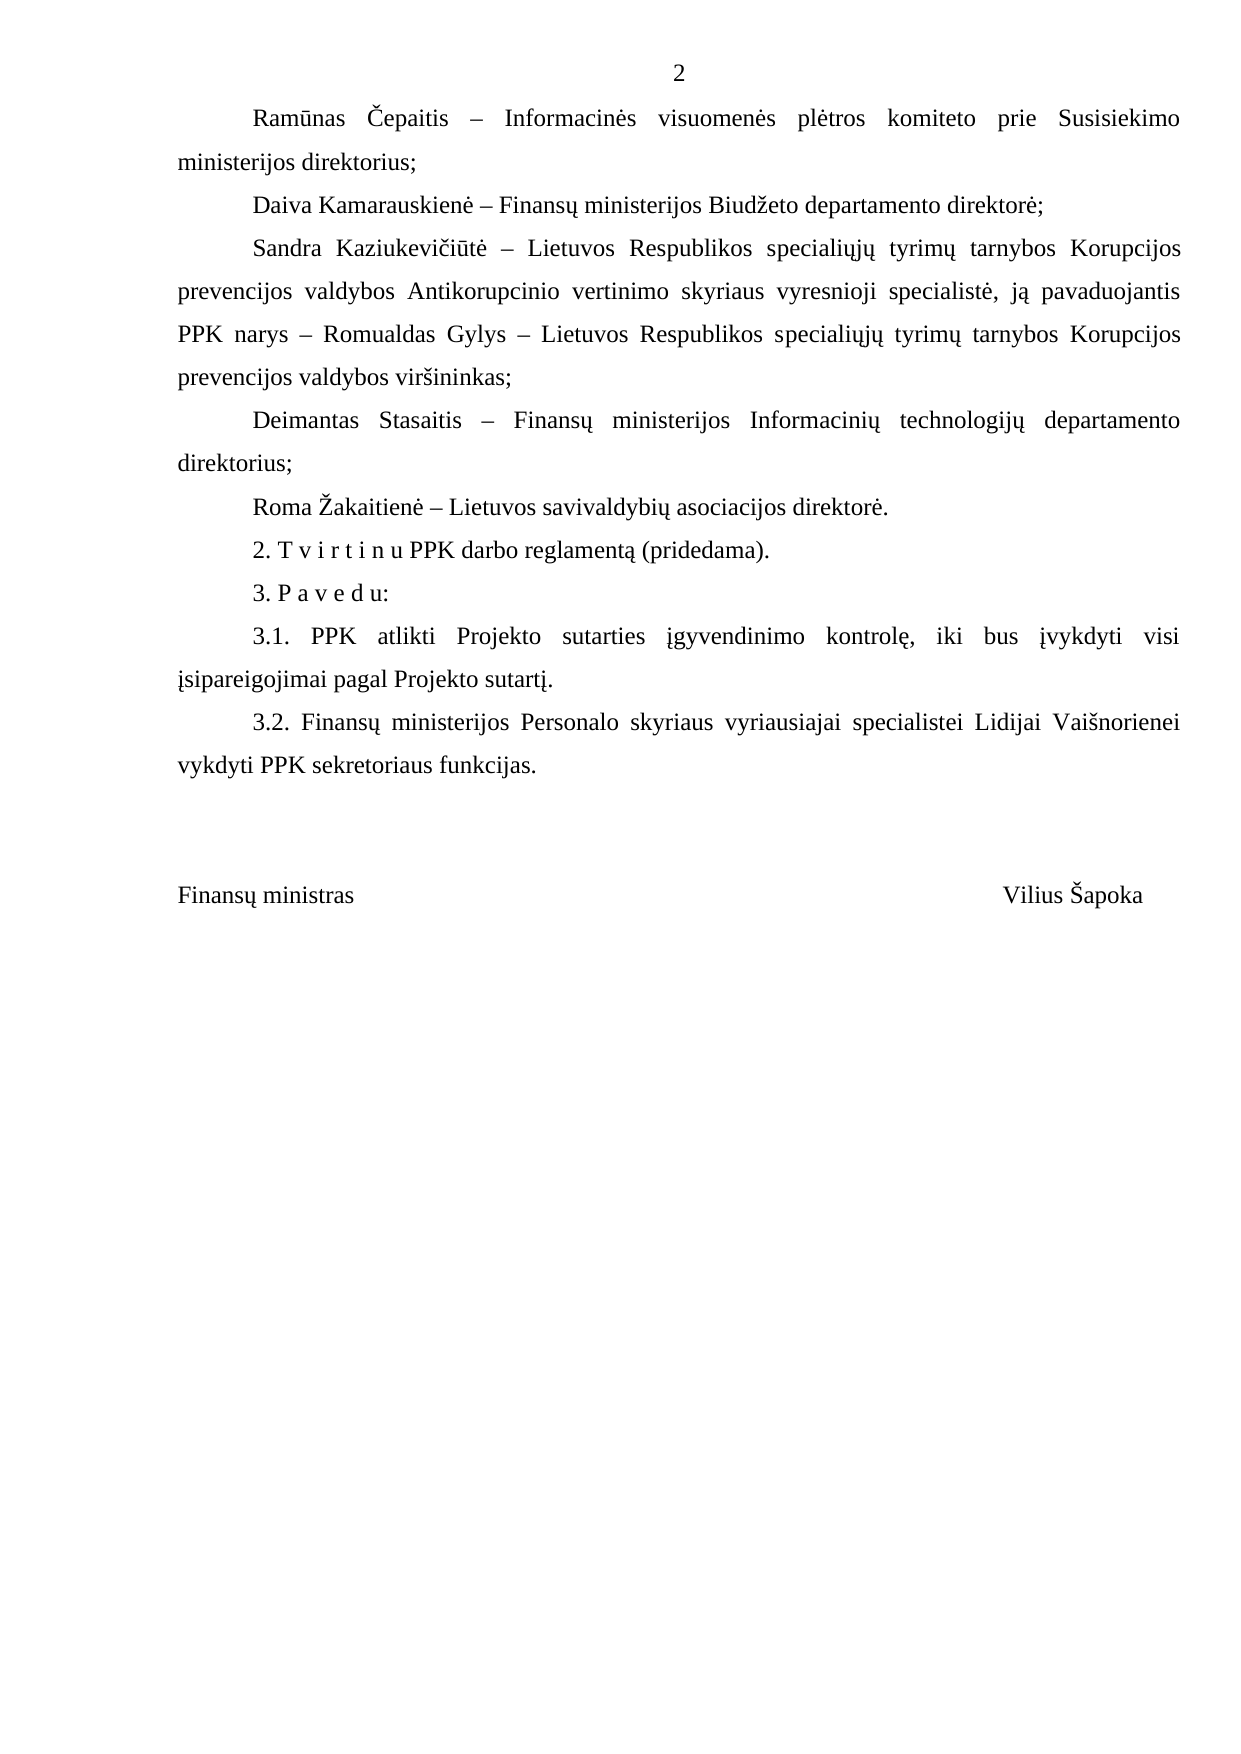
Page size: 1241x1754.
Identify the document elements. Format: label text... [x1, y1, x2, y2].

text Deimantas Stasaitis – Finansų ministerijos Informacinių technologijų departamento direktorius; [177, 405, 1181, 477]
text Daiva Kamarauskienė – Finansų ministerijos Biudžeto departamento direktorė; [177, 190, 1181, 218]
text Roma Žakaitienė – Lietuvos savivaldybių asociacijos direktorė. [177, 492, 1181, 520]
text 2. T v i r t i n u PPK darbo reglamentą (pridedama). [177, 535, 1181, 563]
text Ramūnas Čepaitis – Informacinės visuomenės plėtros komiteto prie Susisiekimo ministerijos direktorius; [177, 103, 1181, 175]
text 3.2. Finansų ministerijos Personalo skyriaus vyriausiajai specialistei Lidijai Vaišnorienei vykdyti PPK sekretoriaus funkcijas. [177, 707, 1181, 779]
text Finansų ministras Vilius Šapoka [177, 880, 1181, 908]
text 3.1. PPK atlikti Projekto sutarties įgyvendinimo kontrolę, iki bus įvykdyti visi įsipareigojimai pagal Projekto sutartį. [177, 621, 1181, 693]
text Sandra Kaziukevičiūtė – Lietuvos Respublikos specialiųjų tyrimų tarnybos Korupcijos prevencijos valdybos Antikorupcinio vertinimo skyriaus vyresnioji specialistė, ją pavaduojantis PPK narys – Romualdas Gylys – Lietuvos Respublikos specialiųjų tyrimų tarnybos Korupcijos prevencijos valdybos viršininkas; [177, 233, 1181, 391]
text 3. P a v e d u: [177, 578, 1181, 607]
